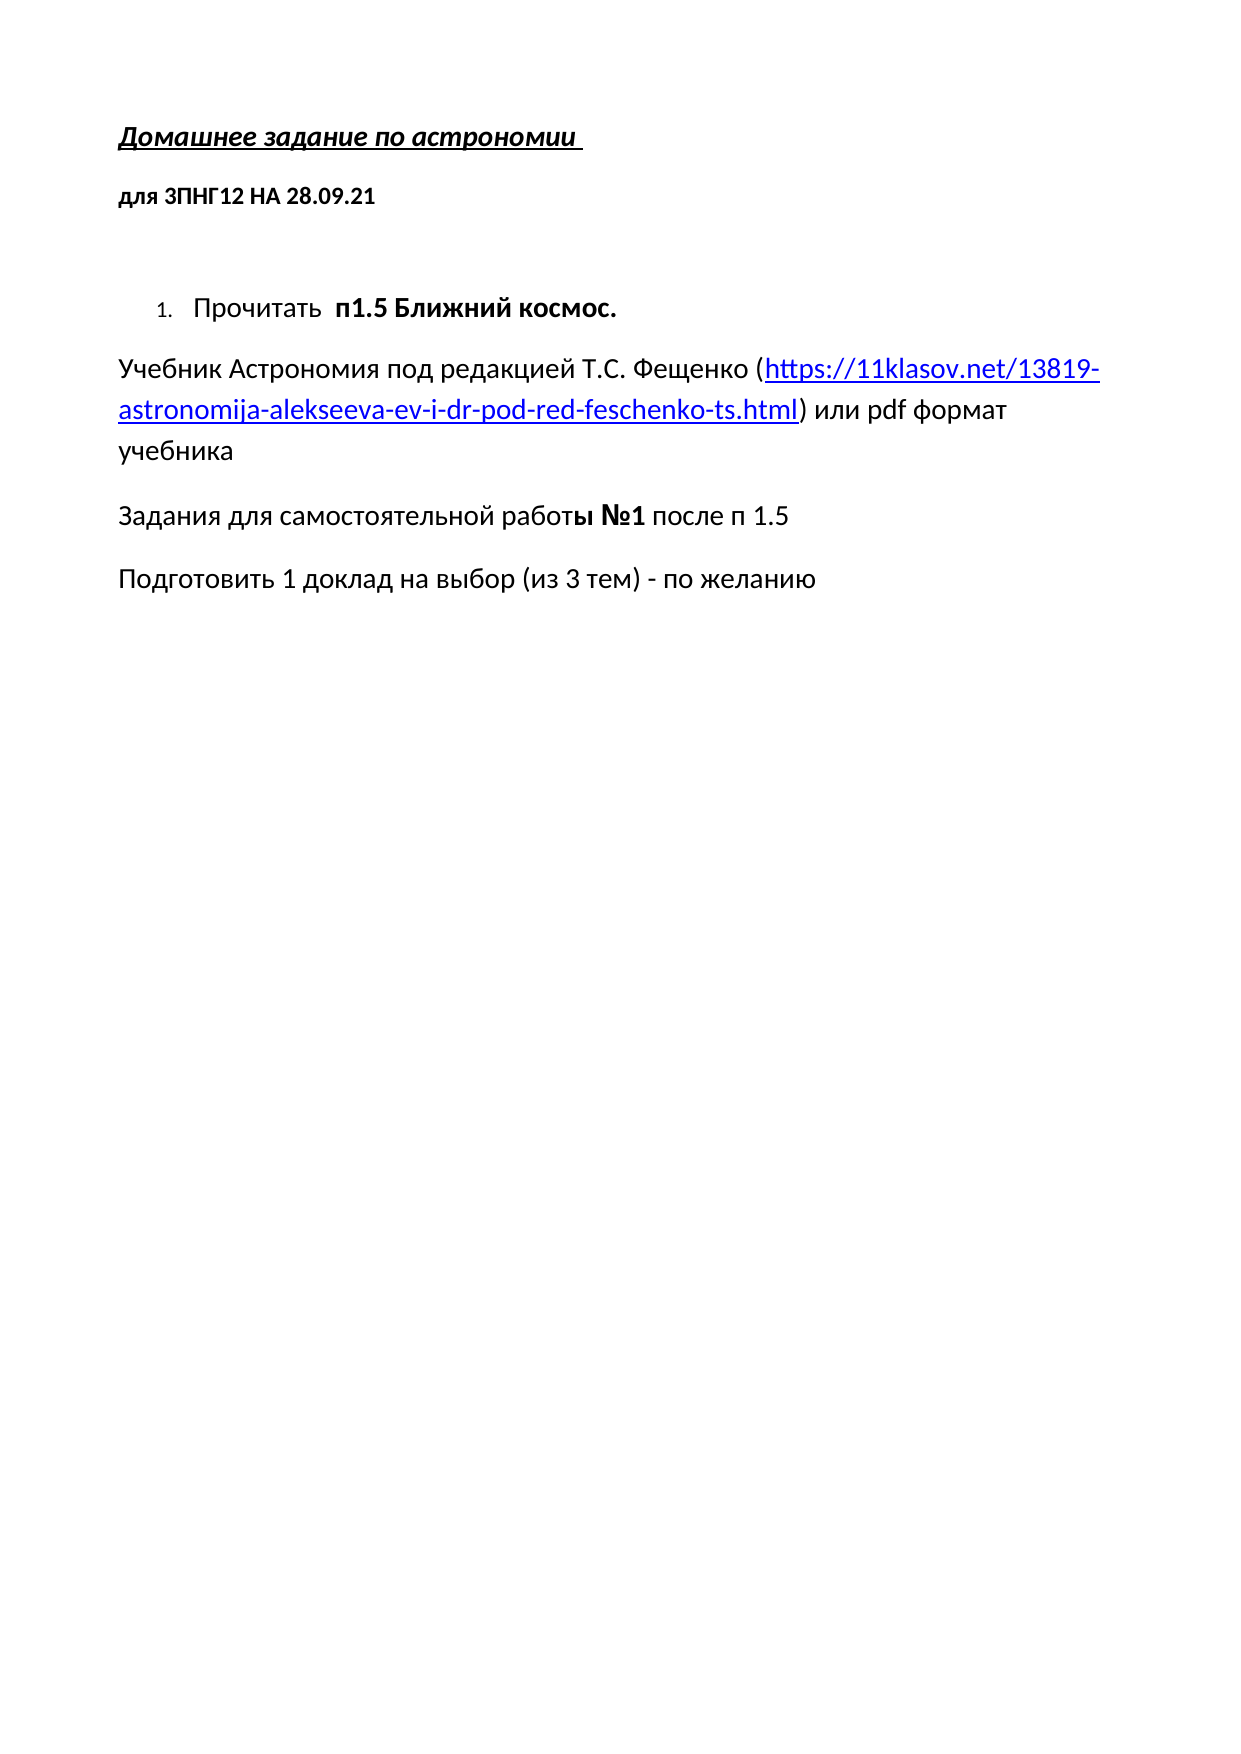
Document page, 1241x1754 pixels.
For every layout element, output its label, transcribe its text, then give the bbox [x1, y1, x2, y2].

text Домашнее задание по астрономии [118, 118, 1122, 154]
text для 3ПНГ12 НА 28.09.21 [118, 180, 1122, 210]
text Задания для самостоятельной работы №1 после п 1.5 [118, 494, 1122, 534]
list Прочитать п1.5 Ближний космос. [156, 289, 1122, 324]
text Учебник Астрономия под редакцией Т.С. Фещенко (https://11klasov.net/13819-astronomija-alekseeva-ev-i-dr-pod-red-feschenko-ts.html) или pdf формат учебника [118, 351, 1122, 468]
text Подготовить 1 доклад на выбор (из 3 тем) - по желанию [118, 561, 1122, 596]
